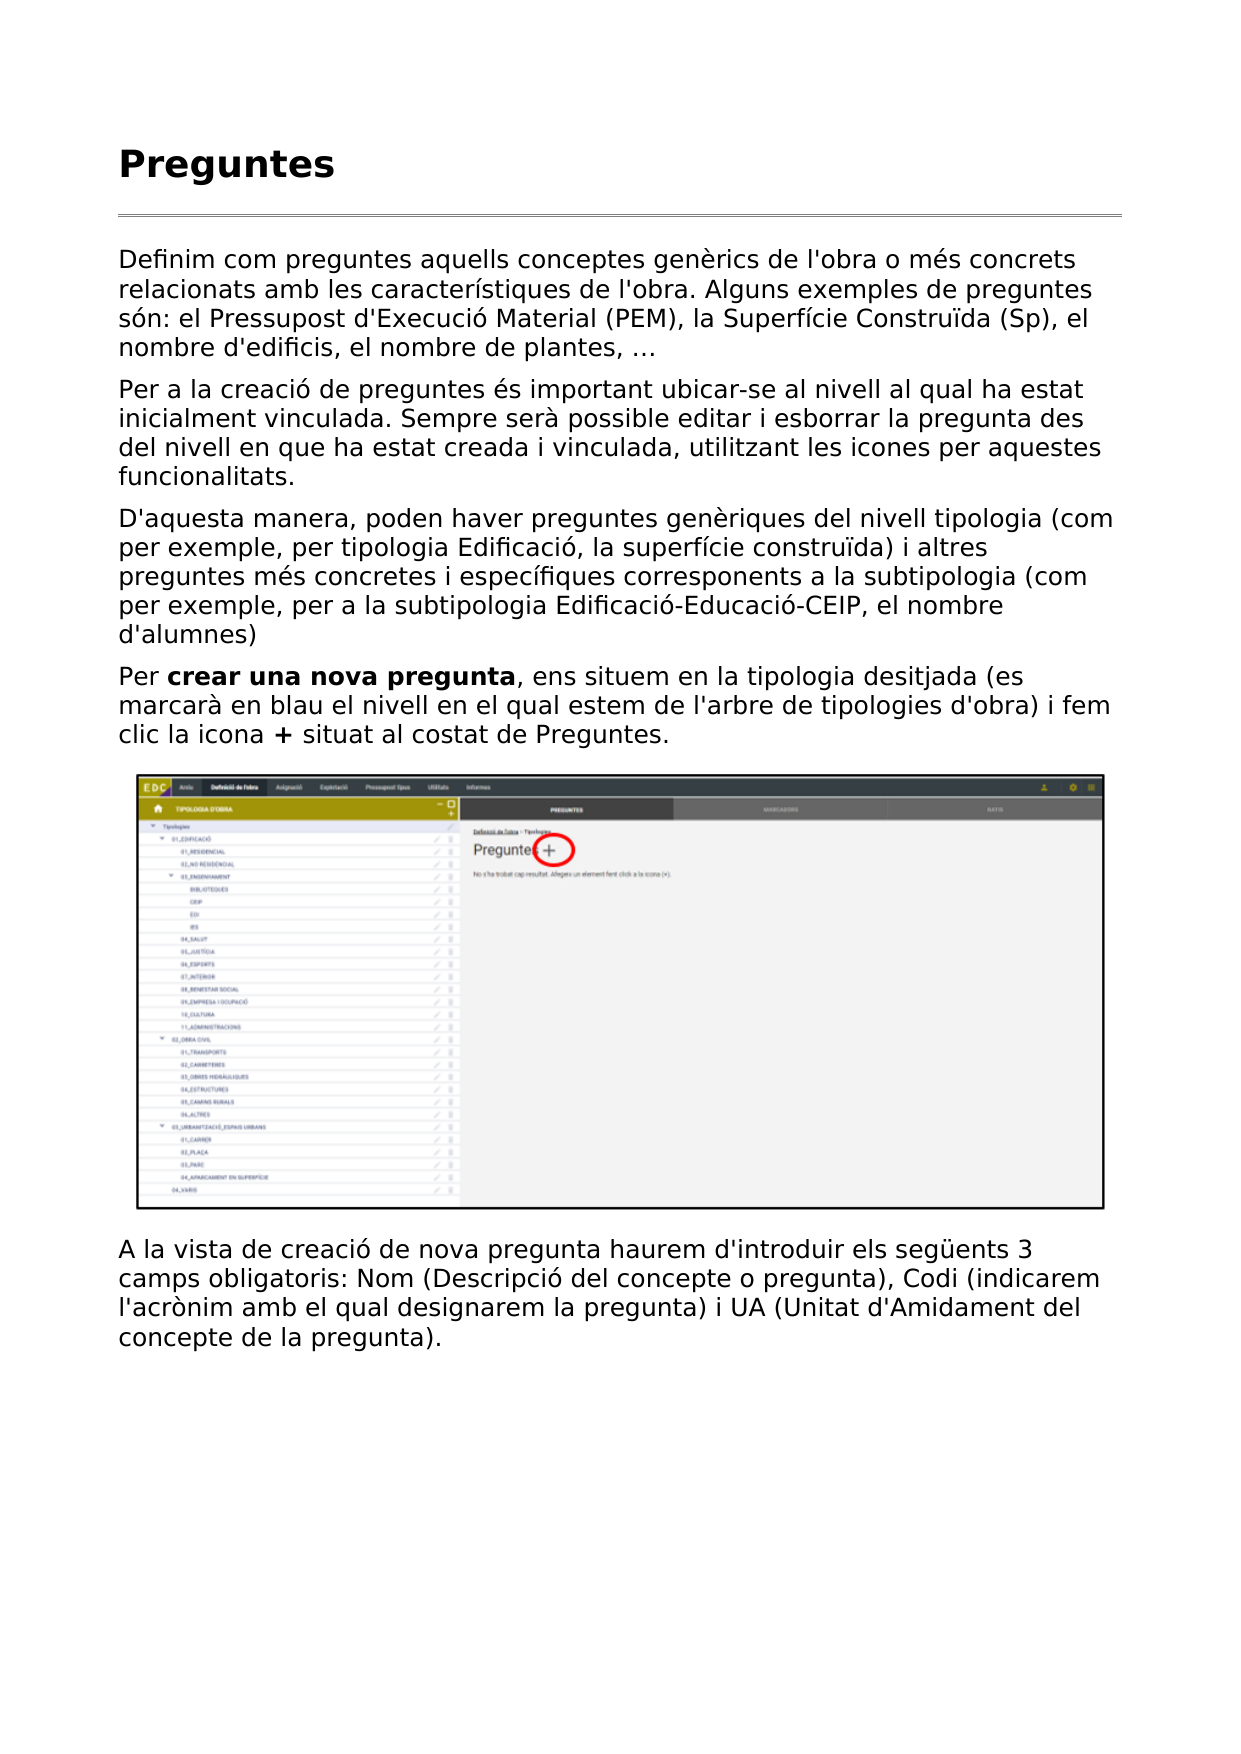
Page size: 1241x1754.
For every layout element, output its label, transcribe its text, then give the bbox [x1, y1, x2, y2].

text A la vista de creació de nova pregunta haurem d'introduir els següents 3 camps obligatoris: Nom (Descripció del concepte o pregunta), Codi (indicarem l'acrònim amb el qual designarem la pregunta) i UA (Unitat d'Amidament del concepte de la pregunta). [118, 1235, 1122, 1352]
subtitle Preguntes [118, 143, 1122, 187]
text Per a la creació de preguntes és important ubicar-se al nivell al qual ha estat inicialment vinculada. Sempre serà possible editar i esborrar la pregunta des del nivell en que ha estat creada i vinculada, utilitzant les icones per aquestes funcionalitats. [118, 375, 1122, 491]
text Per crear una nova pregunta, ens situem en la tipologia desitjada (es marcarà en blau el nivell en el qual estem de l'arbre de tipologies d'obra) i fem clic la icona + situat al costat de Preguntes. [118, 662, 1122, 750]
text D'aquesta manera, poden haver preguntes genèriques del nivell tipologia (com per exemple, per tipologia Edificació, la superfície construïda) i altres preguntes més concretes i específiques corresponents a la subtipologia (com per exemple, per a la subtipologia Edificació-Educació-CEIP, el nombre d'alumnes) [118, 504, 1122, 650]
text Definim com preguntes aquells conceptes genèrics de l'obra o més concrets relacionats amb les característiques de l'obra. Alguns exemples de preguntes són: el Pressupost d'Execució Material (PEM), la Superfície Construïda (Sp), el nombre d'edificis, el nombre de plantes, … [118, 246, 1122, 362]
picture [118, 762, 1123, 1223]
